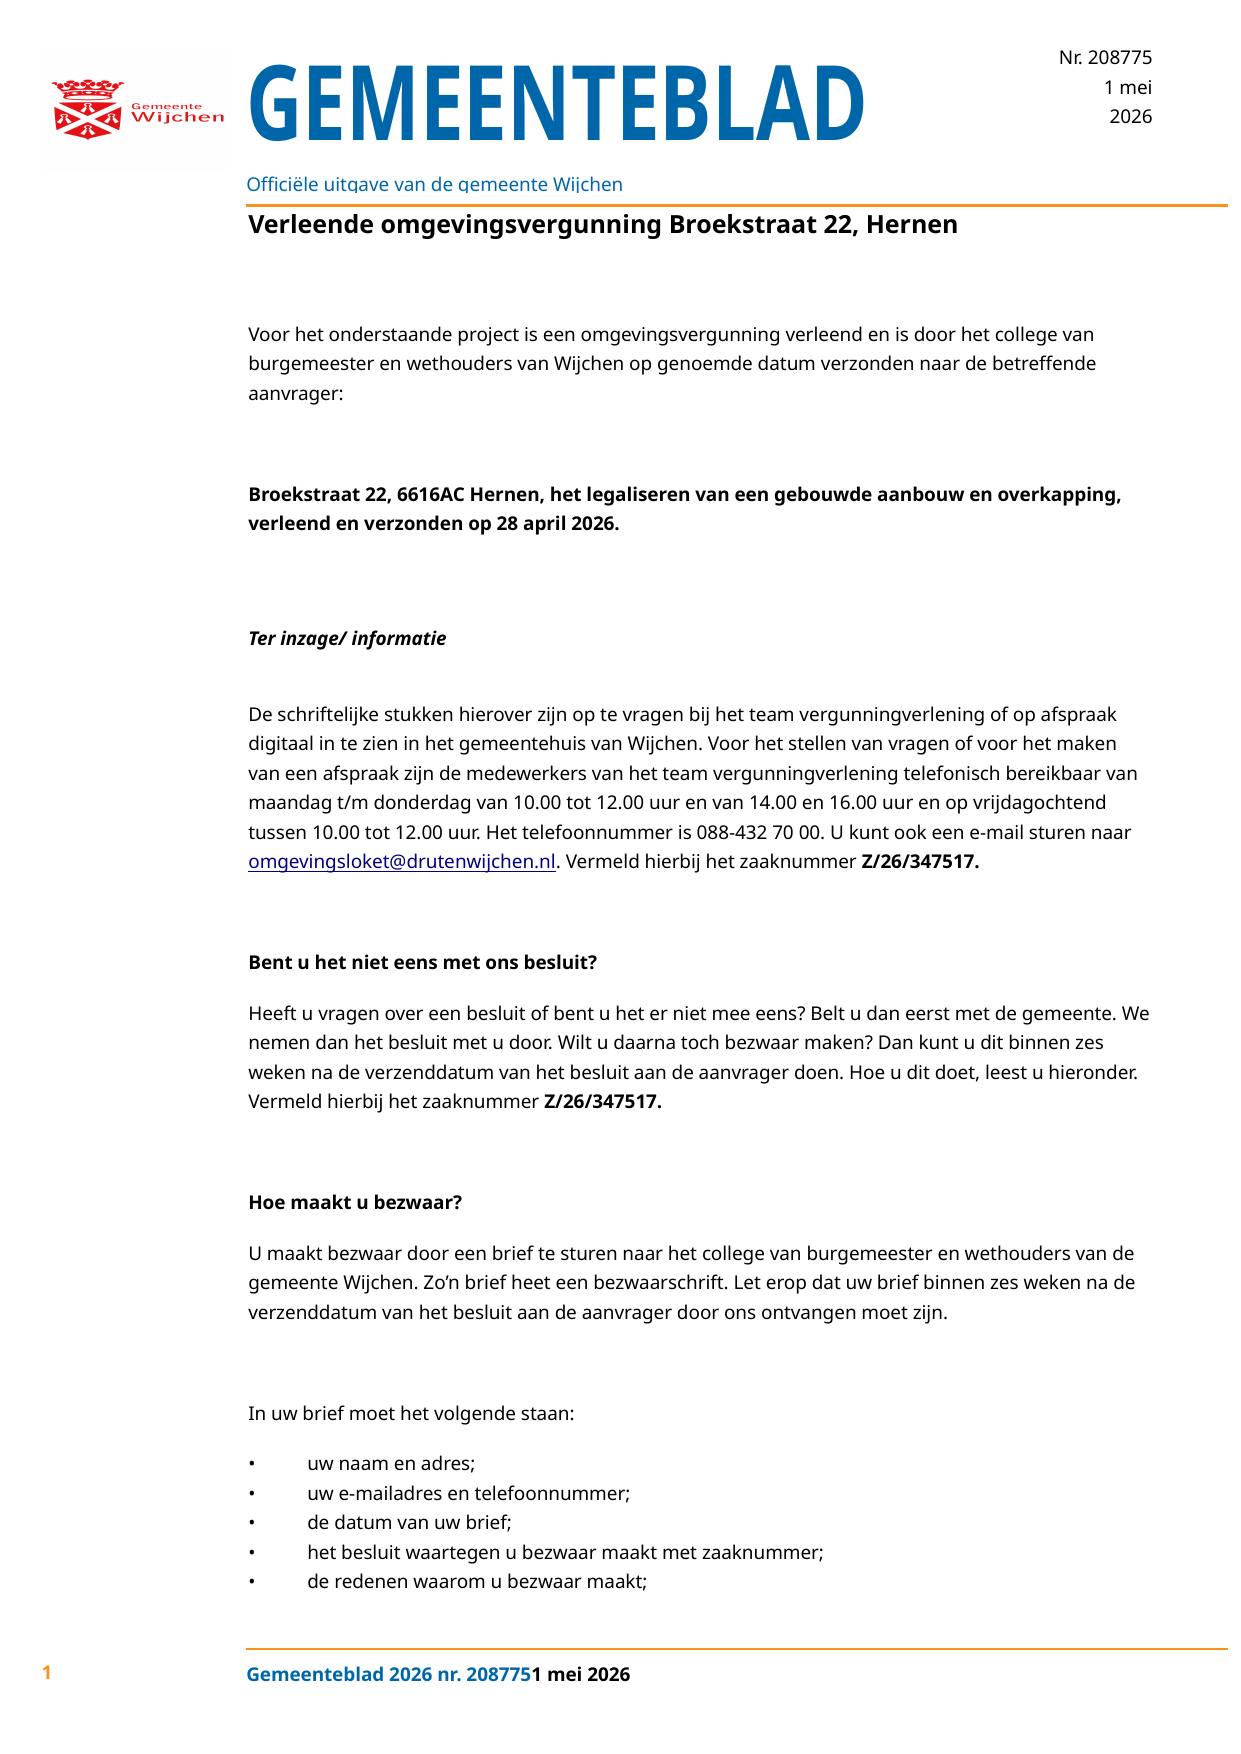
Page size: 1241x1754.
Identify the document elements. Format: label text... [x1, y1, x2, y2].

list uw e-mailadres en telefoonnummer; [248, 1480, 1152, 1506]
text Hoe maakt u bezwaar? [248, 1189, 1152, 1215]
text Ter inzage/ informatie [248, 625, 1152, 650]
list het besluit waartegen u bezwaar maakt met zaaknummer; [248, 1539, 1152, 1565]
text In uw brief moet het volgende staan: [248, 1400, 1152, 1426]
text U maakt bezwaar door een brief te sturen naar het college van burgemeester en wethouders van de gemeente Wijchen. Zo’n brief heet een bezwaarschrift. Let erop dat uw brief binnen zes weken na de verzenddatum van het besluit aan de aanvrager door ons ontvangen moet zijn. [248, 1240, 1152, 1325]
text Heeft u vragen over een besluit of bent u het er niet mee eens? Belt u dan eerst met de gemeente. We nemen dan het besluit met u door. Wilt u daarna toch bezwaar maken? Dan kunt u dit binnen zes weken na de verzenddatum van het besluit aan de aanvrager doen. Hoe u dit doet, leest u hieronder. Vermeld hierbij het zaaknummer Z/26/347517. [248, 1000, 1152, 1114]
text De schriftelijke stukken hierover zijn op te vragen bij het team vergunningverlening of op afspraak digitaal in te zien in het gemeentehuis van Wijchen. Voor het stellen van vragen of voor het maken van een afspraak zijn de medewerkers van het team vergunningverlening telefonisch bereikbaar van maandag t/m donderdag van 10.00 tot 12.00 uur en van 14.00 en 16.00 uur en op vrijdagochtend tussen 10.00 tot 12.00 uur. Het telefoonnummer is 088-432 70 00. U kunt ook een e-mail sturen naar omgevingsloket@drutenwijchen.nl. Vermeld hierbij het zaaknummer Z/26/347517. [248, 701, 1152, 874]
picture [41, 47, 231, 172]
list uw naam en adres; [248, 1450, 1152, 1476]
text Voor het onderstaande project is een omgevingsvergunning verleend en is door het college van burgemeester en wethouders van Wijchen op genoemde datum verzonden naar de betreffende aanvrager: [248, 321, 1152, 406]
text Bent u het niet eens met ons besluit? [248, 949, 1152, 975]
list de redenen waarom u bezwaar maakt; [248, 1569, 1152, 1594]
text Verleende omgevingsvergunning Broekstraat 22, Hernen [248, 207, 1152, 241]
list de datum van uw brief; [248, 1509, 1152, 1535]
text Broekstraat 22, 6616AC Hernen, het legaliseren van een gebouwde aanbouw en overkapping, verleend en verzonden op 28 april 2026. [248, 481, 1152, 536]
